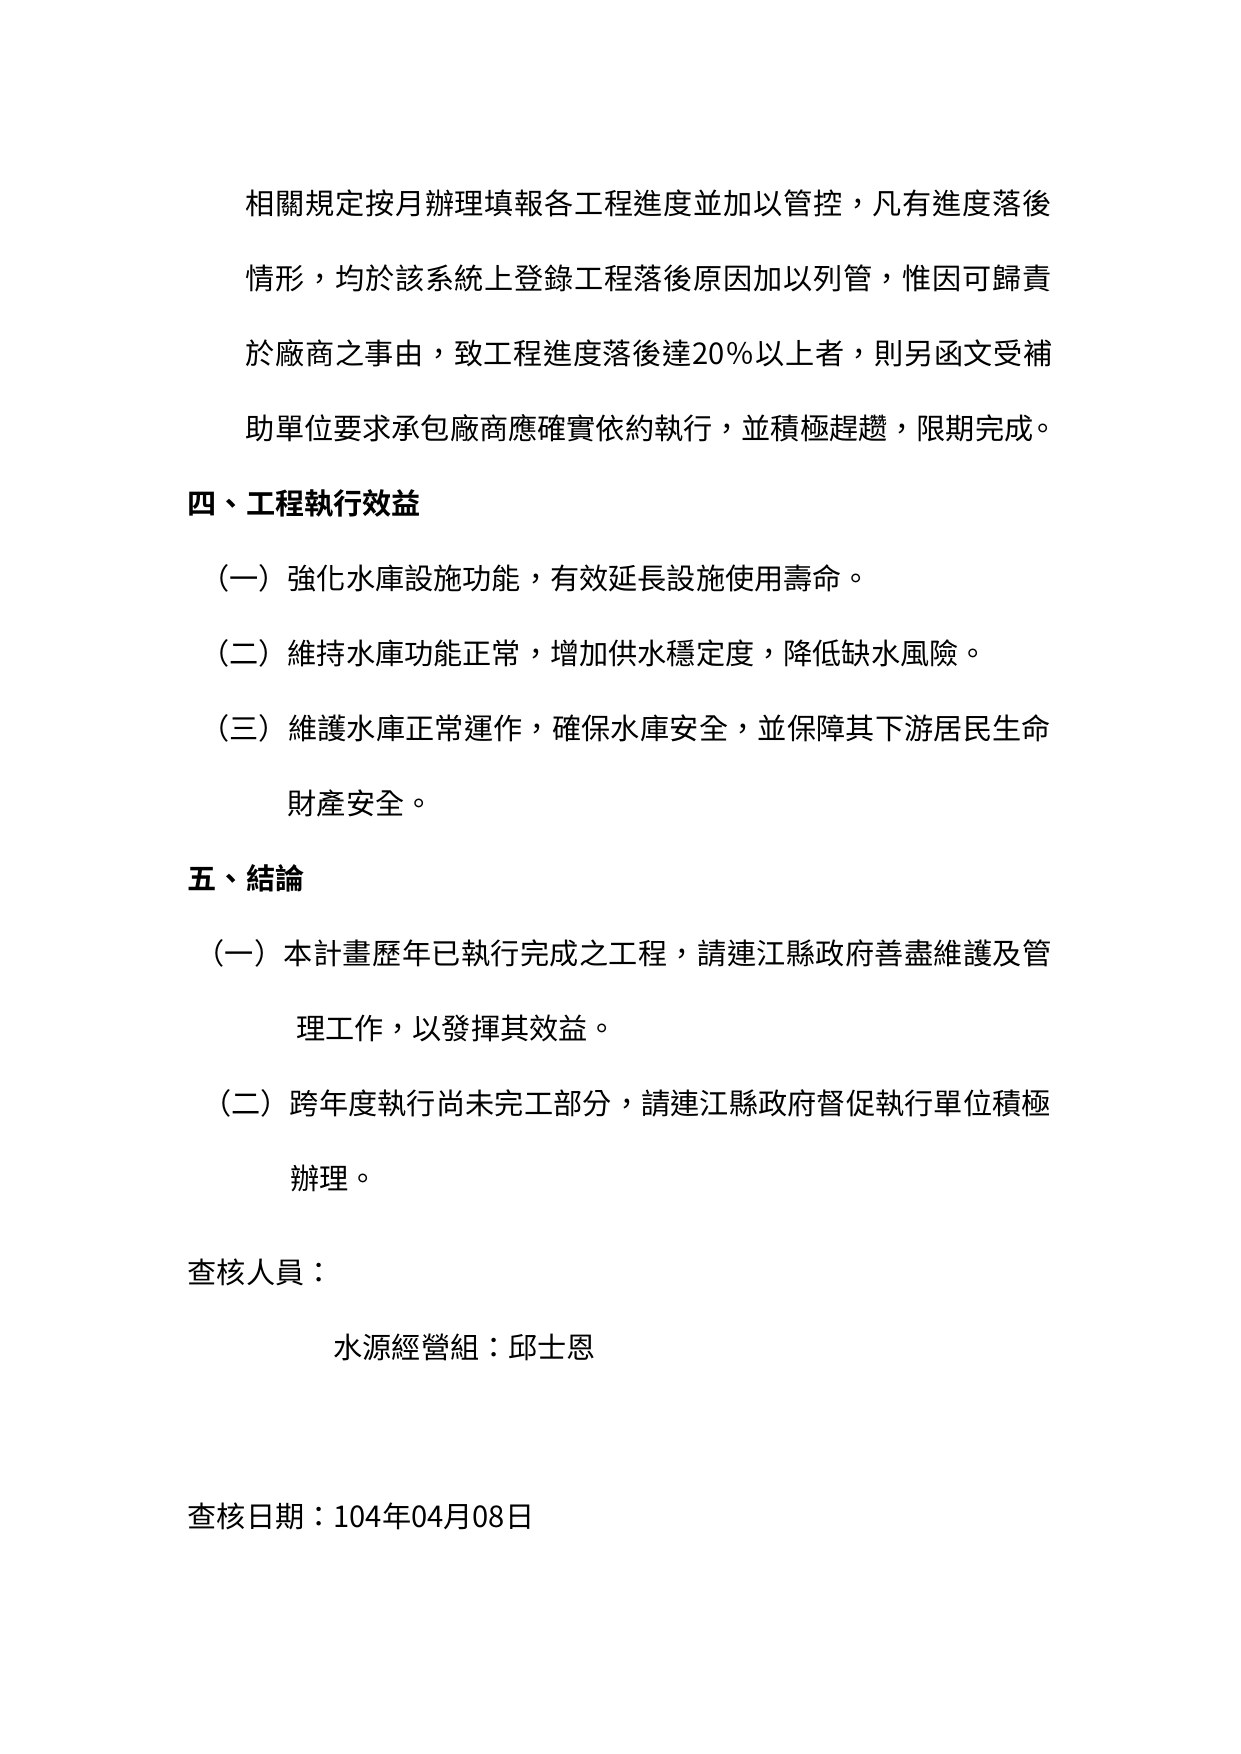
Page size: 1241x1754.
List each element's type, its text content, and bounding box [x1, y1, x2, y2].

text （一）本計畫歷年已執行完成之工程，請連江縣政府善盡維護及管理工作，以發揮其效益。 [187, 914, 1053, 1064]
text （二）維持水庫功能正常，增加供水穩定度，降低缺水風險。 [200, 614, 1053, 689]
text 主要依據公共工程委員會訂頒之「公共工程標案管理系統」相關規定按月辦理填報各工程進度並加以管控，凡有進度落後情形，均於該系統上登錄工程落後原因加以列管，惟因可歸責於廠商之事由，致工程進度落後達20％以上者，則另函文受補助單位要求承包廠商應確實依約執行，並積極趕趱，限期完成。 [246, 164, 1053, 464]
text （一）強化水庫設施功能，有效延長設施使用壽命。 [200, 539, 1053, 614]
text 查核日期：104年04月08日 [187, 1477, 1053, 1552]
text 四、工程執行效益 [187, 464, 1053, 539]
text 水源經營組：邱士恩 [187, 1308, 1053, 1383]
text 五、結論 [187, 839, 1053, 914]
text （三）維護水庫正常運作，確保水庫安全，並保障其下游居民生命財產安全。 [200, 689, 1053, 839]
text （二）跨年度執行尚未完工部分，請連江縣政府督促執行單位積極辦理。 [202, 1064, 1053, 1214]
text 查核人員： [187, 1233, 1053, 1308]
